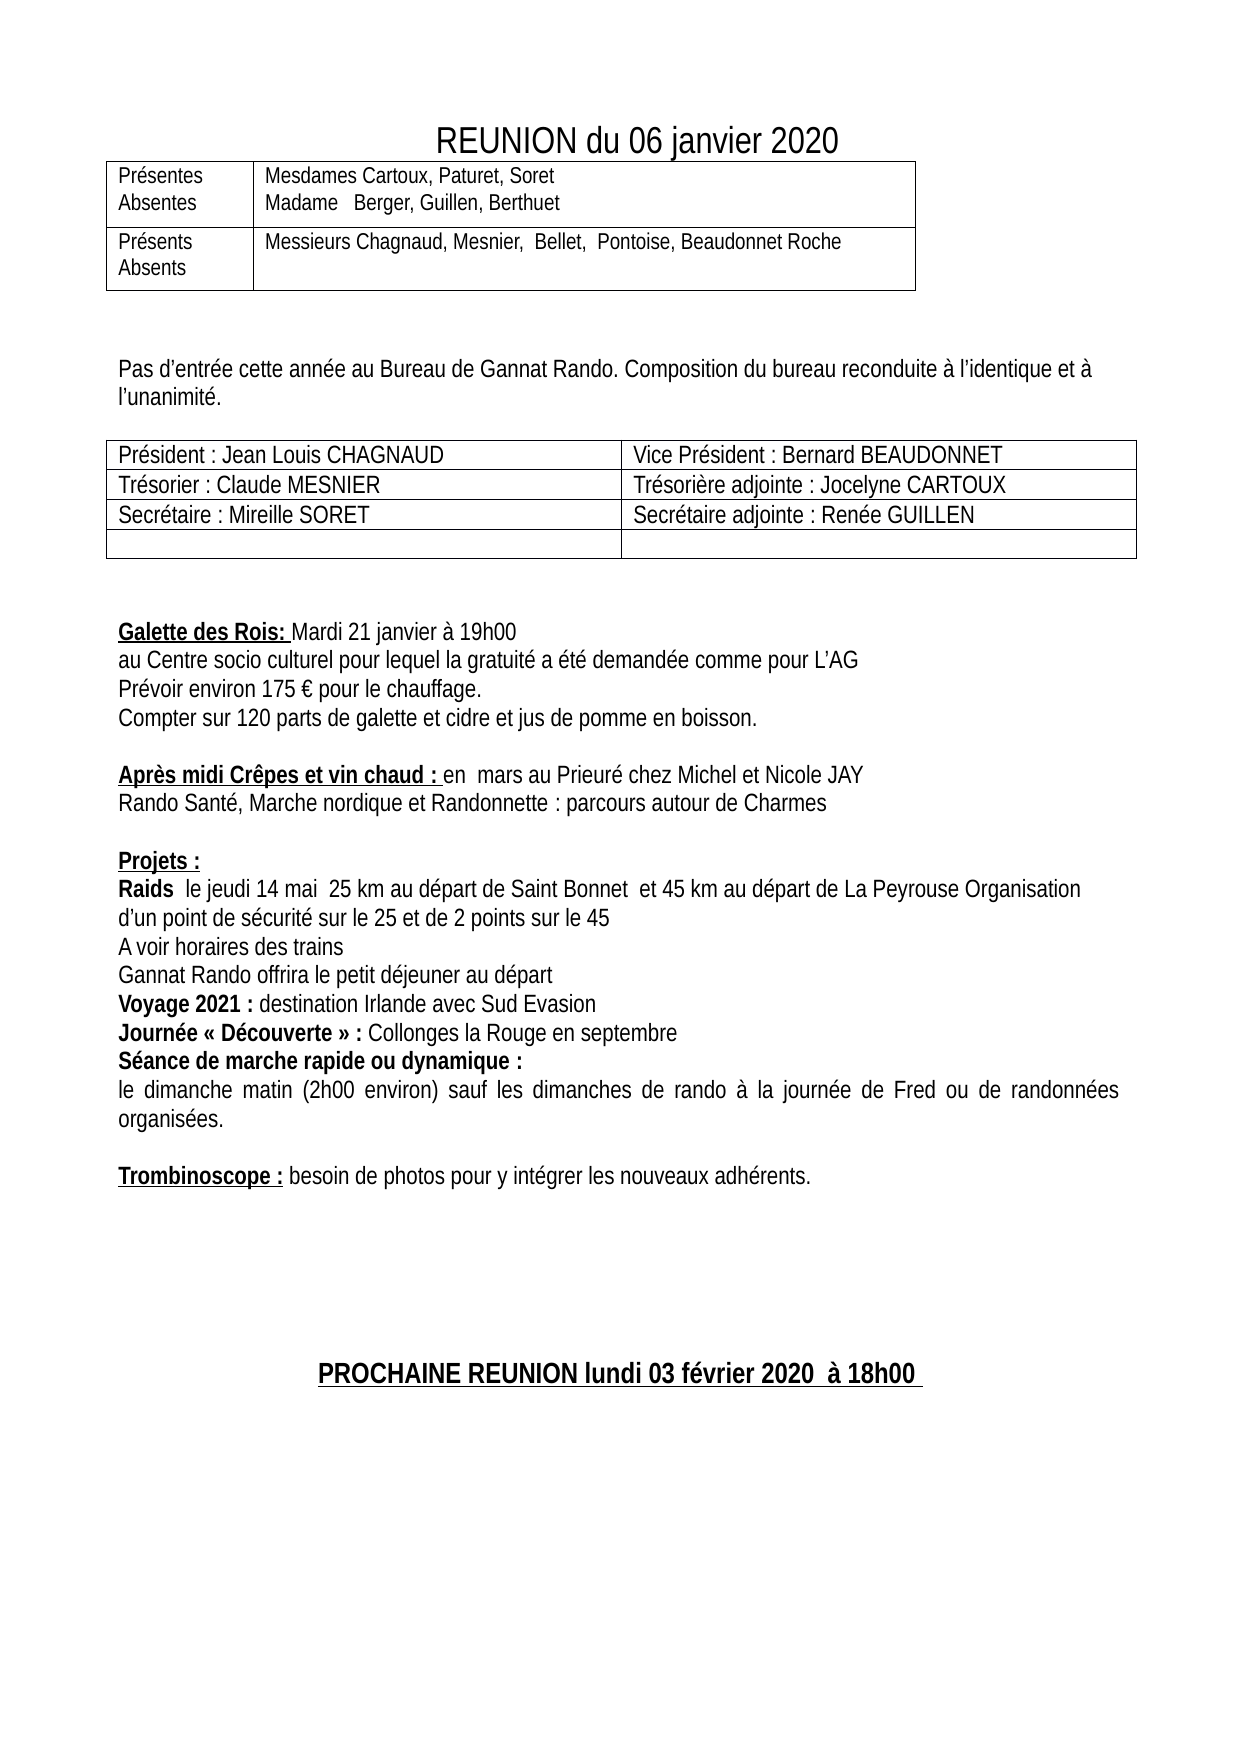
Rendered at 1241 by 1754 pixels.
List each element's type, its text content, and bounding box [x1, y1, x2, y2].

table_header Président : Jean Louis CHAGNAUD [107, 441, 621, 469]
table_cell Messieurs Chagnaud, Mesnier, Bellet, Pontoise, Beaudonnet Roche [254, 228, 915, 290]
text Raids le jeudi 14 mai 25 km au départ de Saint Bonnet et 45 km au départ de La Peyrouse Organisation d’un point de sécurité sur le 25 et de 2 points sur le 45 [118, 874, 1122, 932]
text Galette des Rois: Mardi 21 janvier à 19h00 [118, 617, 1122, 645]
table_cell Trésorier : Claude MESNIER [107, 470, 621, 499]
text le dimanche matin (2h00 environ) sauf les dimanches de rando à la journée de Fred ou de randonnées organisées. [118, 1075, 1122, 1132]
text Journée « Découverte » : Collonges la Rouge en septembre [118, 1018, 1122, 1046]
table_cell Secrétaire : Mireille SORET [107, 500, 621, 528]
table_cell Trésorière adjointe : Jocelyne CARTOUX [622, 470, 1136, 499]
text Projets : [118, 846, 1122, 874]
text Gannat Rando offrira le petit déjeuner au départ [118, 960, 1122, 989]
text Trombinoscope : besoin de photos pour y intégrer les nouveaux adhérents. [118, 1161, 1122, 1189]
text Séance de marche rapide ou dynamique : [118, 1046, 1122, 1075]
text A voir horaires des trains [118, 932, 1122, 960]
text Rando Santé, Marche nordique et Randonnette : parcours autour de Charmes [118, 788, 1122, 817]
text Après midi Crêpes et vin chaud : en mars au Prieuré chez Michel et Nicole JAY [118, 760, 1122, 788]
table_cell [107, 530, 621, 558]
table_header Mesdames Cartoux, Paturet, Soret Madame Berger, Guillen, Berthuet [254, 162, 915, 227]
text Voyage 2021 : destination Irlande avec Sud Evasion [118, 989, 1122, 1018]
table_header Présentes Absentes [107, 162, 253, 227]
table_header Vice Président : Bernard BEAUDONNET [622, 441, 1136, 469]
text Pas d’entrée cette année au Bureau de Gannat Rando. Composition du bureau reconduite à l’identique et à l’unanimité. [118, 353, 1122, 411]
text Prévoir environ 175 € pour le chauffage. [118, 674, 1122, 702]
table_cell Secrétaire adjointe : Renée GUILLEN [622, 500, 1136, 528]
text PROCHAINE REUNION lundi 03 février 2020 à 18h00 [118, 1357, 1122, 1390]
text REUNION du 06 janvier 2020 [118, 118, 1122, 161]
table_cell Présents Absents [107, 228, 253, 290]
table_cell [622, 530, 1136, 558]
text au Centre socio culturel pour lequel la gratuité a été demandée comme pour L’AG [118, 645, 1122, 674]
text Compter sur 120 parts de galette et cidre et jus de pomme en boisson. [118, 702, 1122, 731]
